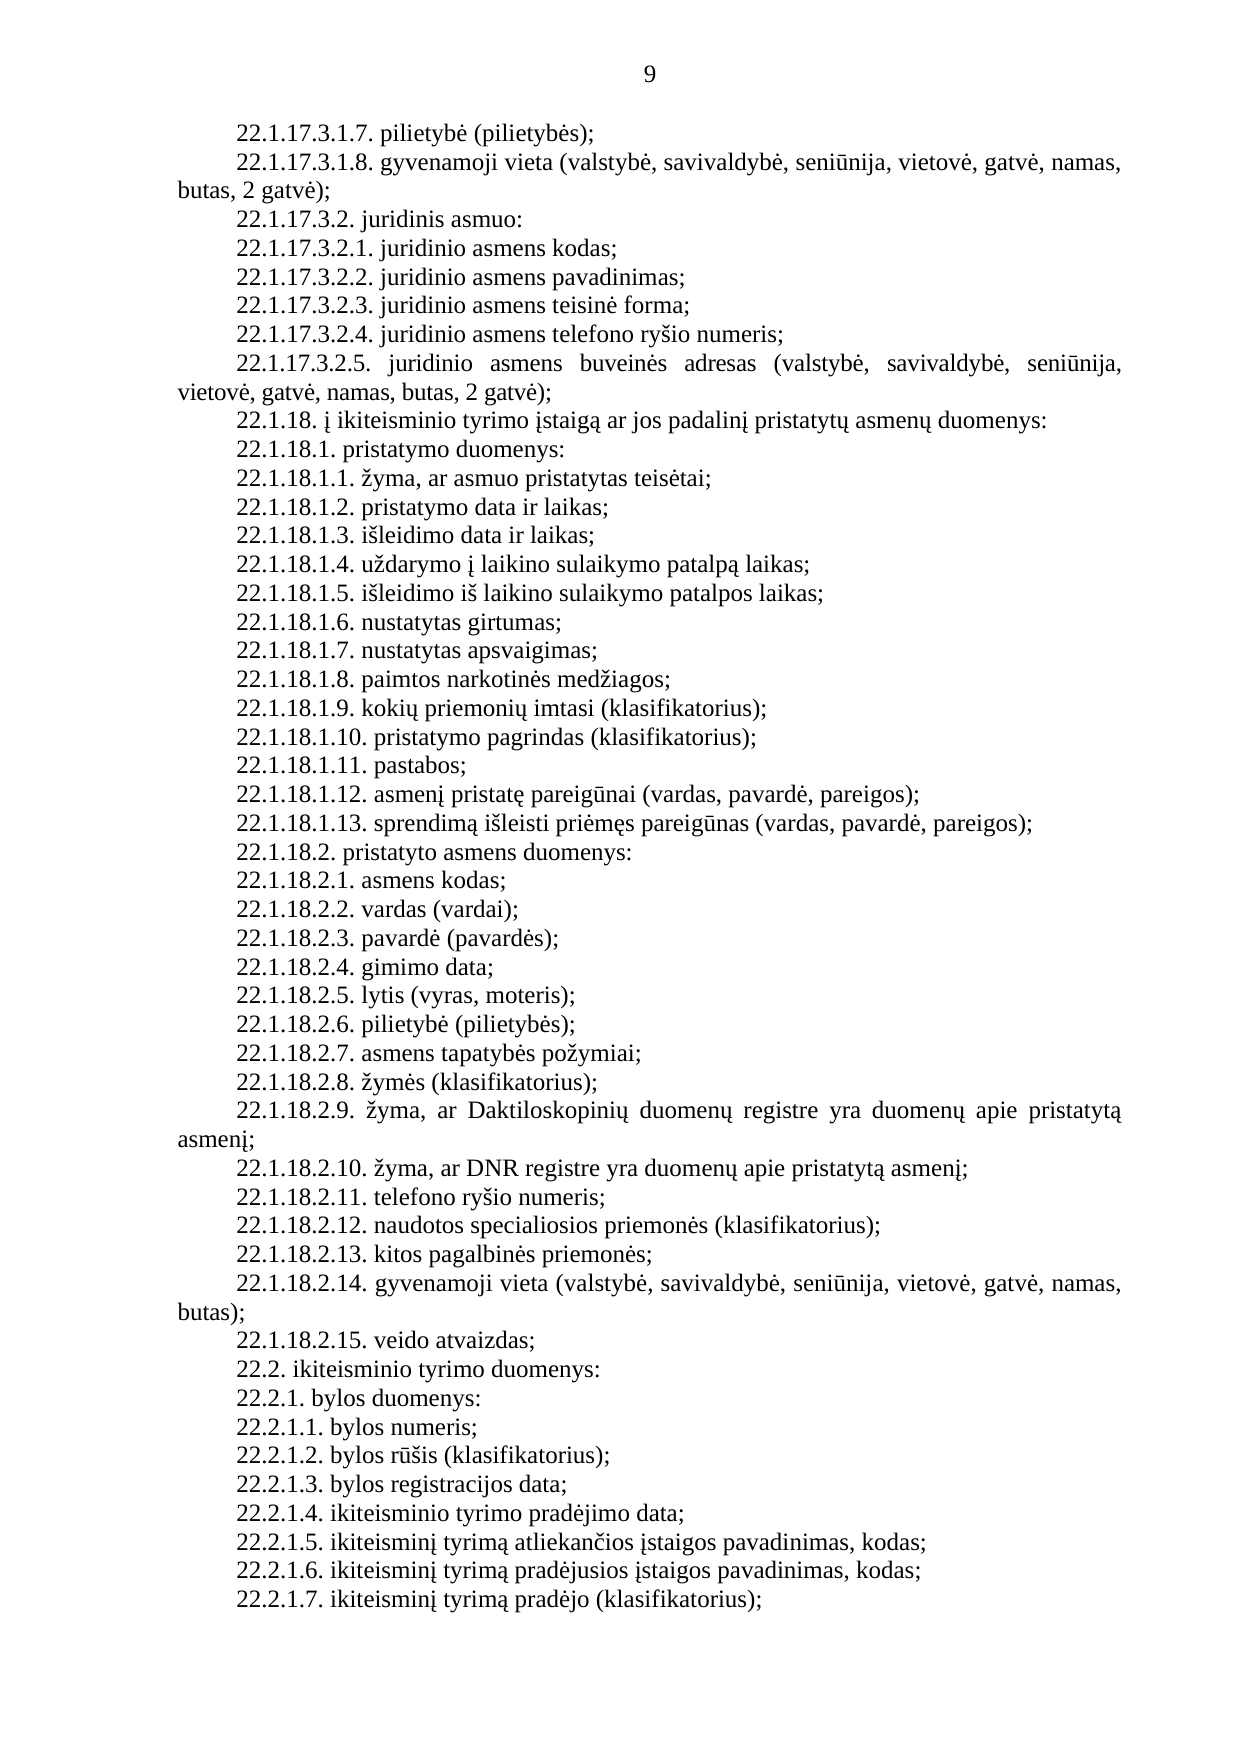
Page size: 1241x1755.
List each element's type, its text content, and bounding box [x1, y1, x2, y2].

text 22.1.17.3.2. juridinis asmuo: [177, 204, 1122, 233]
text 22.1.18. į ikiteisminio tyrimo įstaigą ar jos padalinį pristatytų asmenų duomenys: [177, 406, 1122, 434]
text 22.1.18.2.3. pavardė (pavardės); [177, 923, 1122, 952]
text 22.1.18.1.5. išleidimo iš laikino sulaikymo patalpos laikas; [177, 578, 1122, 607]
text 22.1.17.3.2.4. juridinio asmens telefono ryšio numeris; [177, 319, 1122, 348]
text 22.2.1.5. ikiteisminį tyrimą atliekančios įstaigos pavadinimas, kodas; [177, 1527, 1122, 1556]
text 22.1.18.2.12. naudotos specialiosios priemonės (klasifikatorius); [177, 1211, 1122, 1239]
text 22.1.18.2.1. asmens kodas; [177, 866, 1122, 894]
text 22.1.17.3.1.7. pilietybė (pilietybės); [177, 118, 1122, 147]
text 22.1.18.1.13. sprendimą išleisti priėmęs pareigūnas (vardas, pavardė, pareigos); [177, 808, 1122, 837]
text 22.1.18.1.3. išleidimo data ir laikas; [177, 521, 1122, 549]
text 22.1.18.2.5. lytis (vyras, moteris); [177, 981, 1122, 1009]
text 22.1.18.1.8. paimtos narkotinės medžiagos; [177, 664, 1122, 693]
text 22.2.1.7. ikiteisminį tyrimą pradėjo (klasifikatorius); [177, 1584, 1122, 1613]
text 22.1.17.3.2.1. juridinio asmens kodas; [177, 233, 1122, 262]
text 22.1.18.1.2. pristatymo data ir laikas; [177, 492, 1122, 521]
text 22.1.18.2.14. gyvenamoji vieta (valstybė, savivaldybė, seniūnija, vietovė, gatvė, namas, butas); [177, 1268, 1122, 1326]
text 22.1.18.2.8. žymės (klasifikatorius); [177, 1067, 1122, 1096]
text 22.1.18.1.10. pristatymo pagrindas (klasifikatorius); [177, 722, 1122, 751]
text 22.1.18.2.2. vardas (vardai); [177, 894, 1122, 923]
text 22.1.18.1.7. nustatytas apsvaigimas; [177, 636, 1122, 664]
text 22.1.18.2.10. žyma, ar DNR registre yra duomenų apie pristatytą asmenį; [177, 1153, 1122, 1182]
text 22.1.18.2.11. telefono ryšio numeris; [177, 1182, 1122, 1211]
text 22.1.18.1.4. uždarymo į laikino sulaikymo patalpą laikas; [177, 549, 1122, 578]
text 22.1.18.2.15. veido atvaizdas; [177, 1326, 1122, 1354]
text 22.1.18.2.4. gimimo data; [177, 952, 1122, 981]
text 22.1.18.2. pristatyto asmens duomenys: [177, 837, 1122, 866]
text 22.1.17.3.2.3. juridinio asmens teisinė forma; [177, 291, 1122, 319]
text 22.2.1.3. bylos registracijos data; [177, 1469, 1122, 1498]
text 22.2.1.2. bylos rūšis (klasifikatorius); [177, 1441, 1122, 1469]
text 22.1.18.1.6. nustatytas girtumas; [177, 607, 1122, 636]
text 22.2.1.4. ikiteisminio tyrimo pradėjimo data; [177, 1498, 1122, 1527]
text 22.1.18.2.6. pilietybė (pilietybės); [177, 1009, 1122, 1038]
text 22.1.17.3.1.8. gyvenamoji vieta (valstybė, savivaldybė, seniūnija, vietovė, gatvė, namas, butas, 2 gatvė); [177, 147, 1122, 204]
text 22.2.1.6. ikiteisminį tyrimą pradėjusios įstaigos pavadinimas, kodas; [177, 1556, 1122, 1584]
text 22.1.18.2.9. žyma, ar Daktiloskopinių duomenų registre yra duomenų apie pristatytą asmenį; [177, 1096, 1122, 1153]
text 22.1.17.3.2.5. juridinio asmens buveinės adresas (valstybė, savivaldybė, seniūnija, vietovė, gatvė, namas, butas, 2 gatvė); [177, 348, 1122, 406]
text 22.1.18.1.1. žyma, ar asmuo pristatytas teisėtai; [177, 463, 1122, 492]
text 22.1.18.1. pristatymo duomenys: [177, 434, 1122, 463]
text 22.1.18.1.9. kokių priemonių imtasi (klasifikatorius); [177, 693, 1122, 722]
text 22.1.18.1.11. pastabos; [177, 751, 1122, 779]
text 22.2. ikiteisminio tyrimo duomenys: [177, 1354, 1122, 1383]
text 22.1.18.1.12. asmenį pristatę pareigūnai (vardas, pavardė, pareigos); [177, 779, 1122, 808]
text 22.2.1.1. bylos numeris; [177, 1412, 1122, 1441]
text 22.2.1. bylos duomenys: [177, 1383, 1122, 1412]
text 22.1.18.2.7. asmens tapatybės požymiai; [177, 1038, 1122, 1067]
text 22.1.17.3.2.2. juridinio asmens pavadinimas; [177, 262, 1122, 291]
text 22.1.18.2.13. kitos pagalbinės priemonės; [177, 1239, 1122, 1268]
